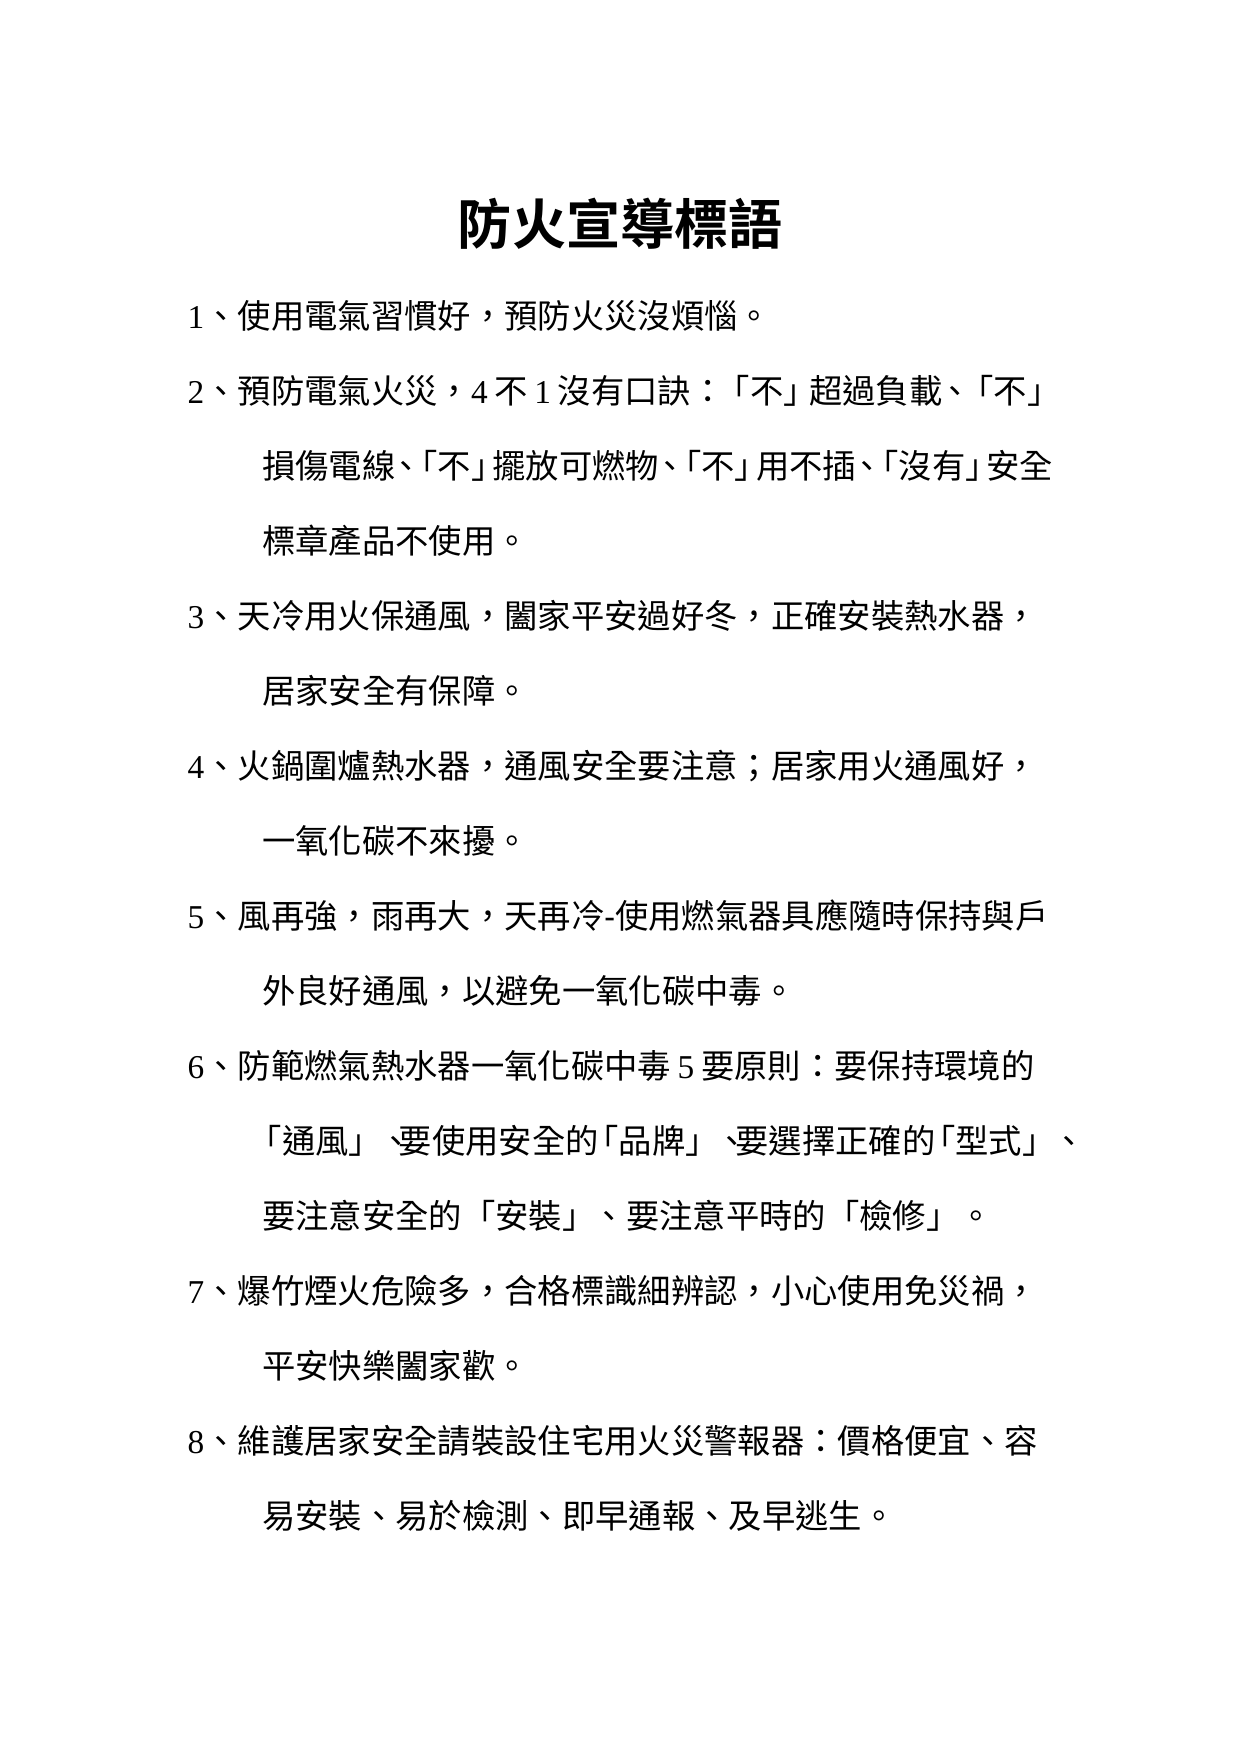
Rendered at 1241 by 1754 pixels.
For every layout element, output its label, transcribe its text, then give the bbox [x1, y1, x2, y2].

list 預防電氣火災，4不1沒有口訣：「不」超過負載、「不」損傷電線、「不」擺放可燃物、「不」用不插、「沒有」安全標章產品不使用。 [187, 352, 1053, 577]
list 維護居家安全請裝設住宅用火災警報器：價格便宜、容易安裝、易於檢測、即早通報、及早逃生。 [187, 1402, 1053, 1552]
list 風再強，雨再大，天再冷-使用燃氣器具應隨時保持與戶外良好通風，以避免一氧化碳中毒。 [187, 877, 1053, 1027]
text 防火宣導標語 [187, 164, 1053, 277]
list 使用電氣習慣好，預防火災沒煩惱。 [187, 277, 1053, 352]
list 爆竹煙火危險多，合格標識細辨認，小心使用免災禍，平安快樂闔家歡。 [187, 1252, 1053, 1402]
list 天冷用火保通風，闔家平安過好冬，正確安裝熱水器，居家安全有保障。 [187, 577, 1053, 727]
list 防範燃氣熱水器一氧化碳中毒5要原則：要保持環境的「通風」、要使用安全的「品牌」、要選擇正確的「型式」、要注意安全的「安裝」、要注意平時的「檢修」。 [187, 1027, 1053, 1252]
list 火鍋圍爐熱水器，通風安全要注意；居家用火通風好，一氧化碳不來擾。 [187, 727, 1053, 877]
